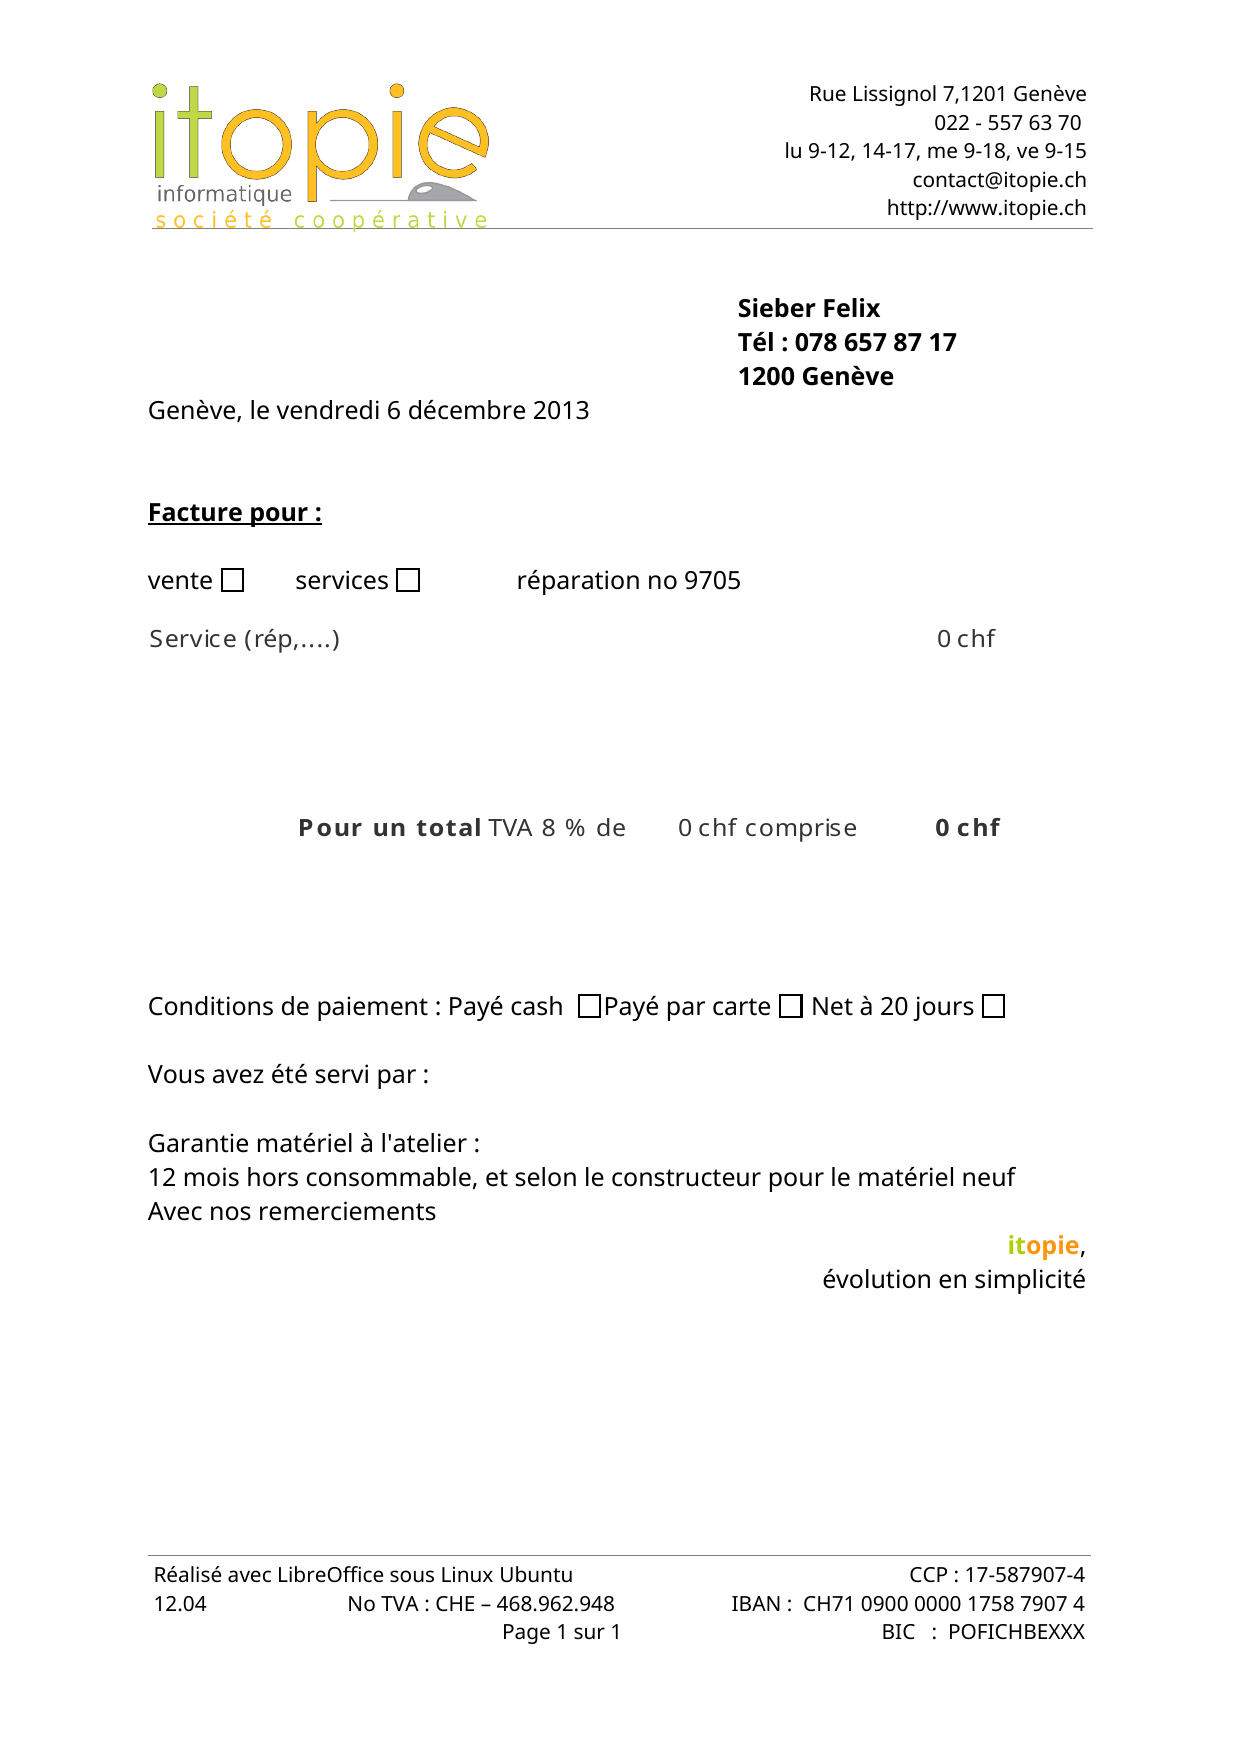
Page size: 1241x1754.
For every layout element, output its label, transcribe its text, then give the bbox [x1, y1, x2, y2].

text Garantie matériel à l'atelier : [148, 1125, 1093, 1159]
text itopie, [148, 1227, 1093, 1262]
text Conditions de paiement : Payé cash Payé par carte Net à 20 jours [148, 989, 1093, 1023]
text Sieber Felix [148, 290, 1093, 324]
text 1200 Genève [148, 358, 1093, 392]
text vente services réparation no 9705 [148, 563, 1093, 597]
text Genève, le vendredi 6 décembre 2013 [148, 392, 1093, 427]
text Tél : 078 657 87 17 [148, 324, 1093, 358]
text Avec nos remerciements [148, 1193, 1093, 1227]
text évolution en simplicité [148, 1262, 1093, 1296]
picture [138, 72, 500, 244]
text 12 mois hors consommable, et selon le constructeur pour le matériel neuf [148, 1159, 1093, 1193]
text Facture pour : [148, 495, 1093, 529]
text Vous avez été servi par : [148, 1057, 1093, 1091]
